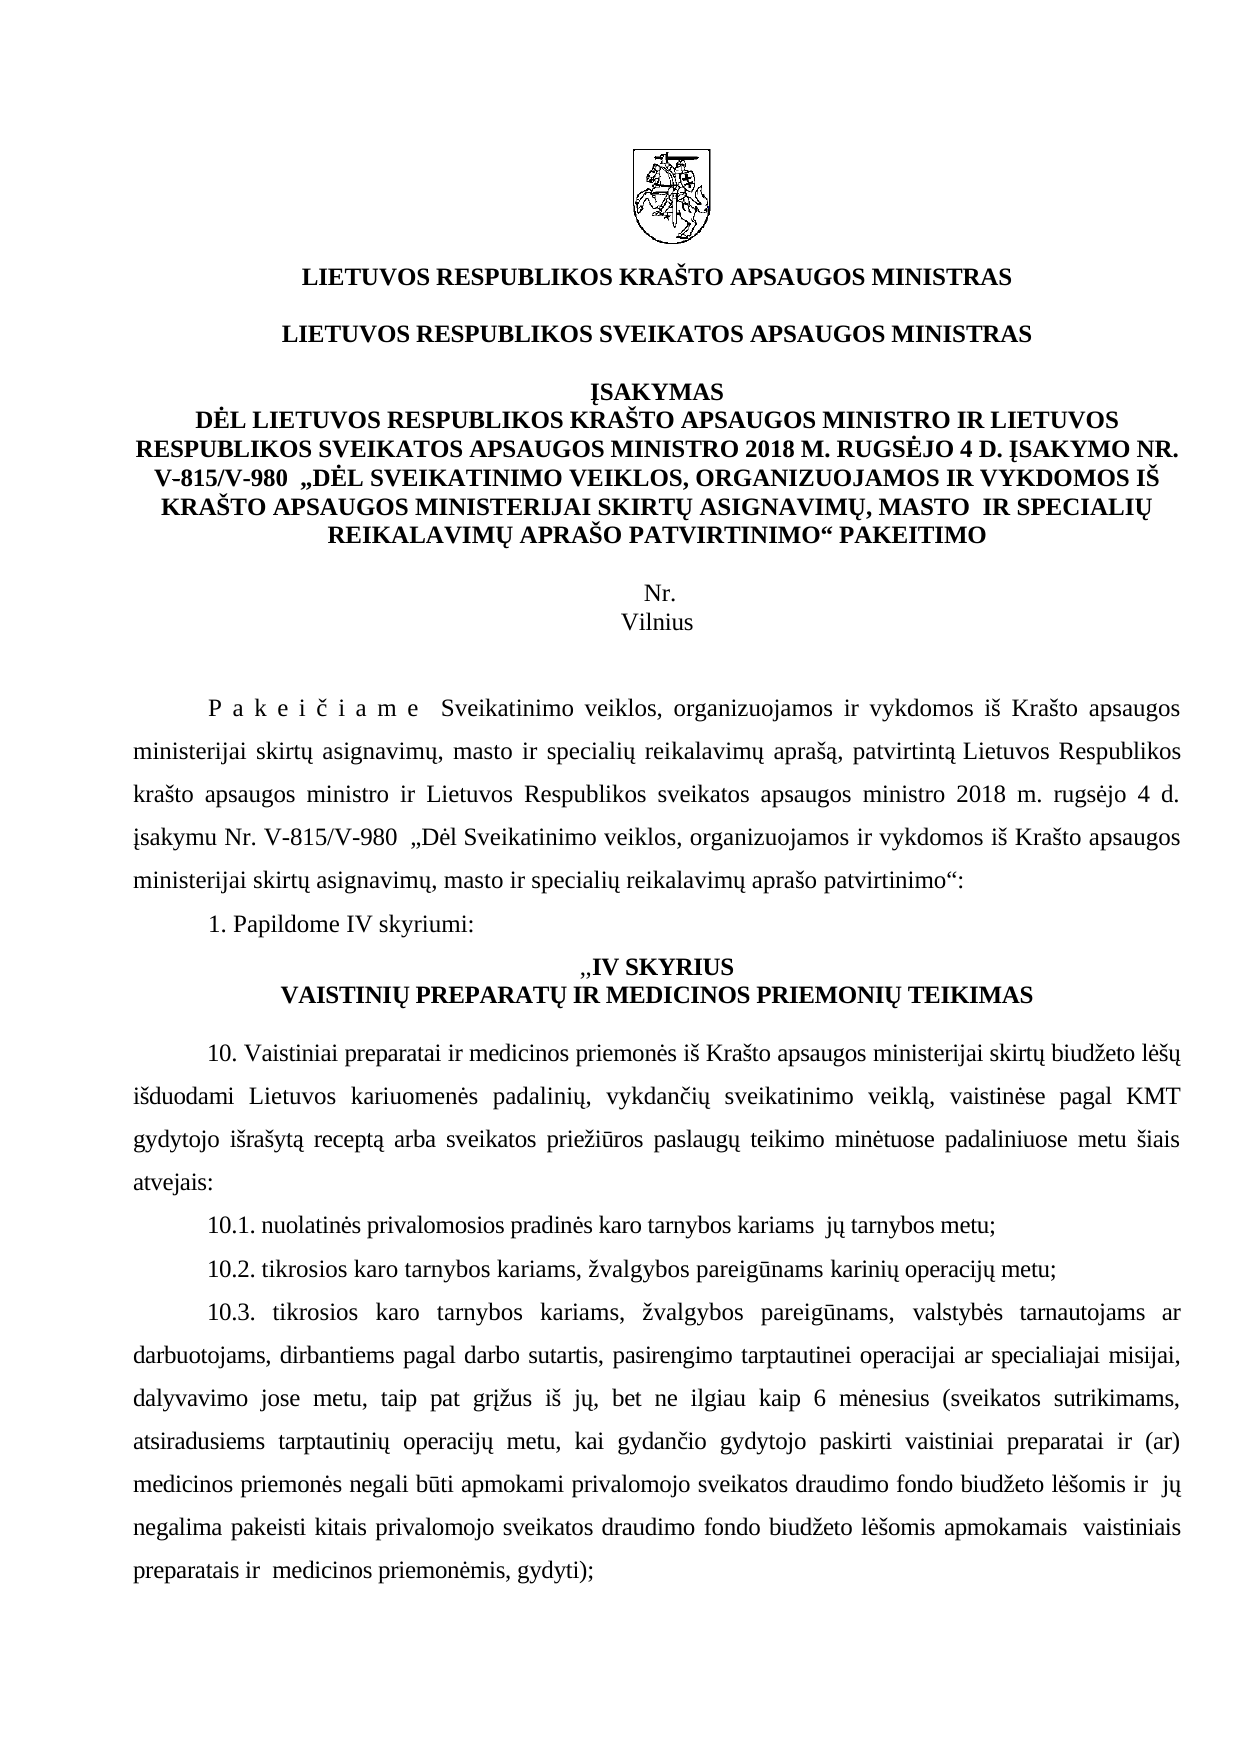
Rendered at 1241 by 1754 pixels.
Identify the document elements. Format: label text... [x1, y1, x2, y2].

text ĮSAKYMAS [133, 377, 1181, 406]
text DĖL LIETUVOS RESPUBLIKOS KRAŠTO APSAUGOS MINISTRO IR LIETUVOS RESPUBLIKOS SVEIKATOS APSAUGOS MINISTRO 2018 M. RUGSĖJO 4 D. ĮSAKYMO NR. V-815/V-980 „DĖL SVEIKATINIMO VEIKLOS, ORGANIZUOJAMOS IR VYKDOMOS IŠ KRAŠTO APSAUGOS MINISTERIJAI SKIRTŲ ASIGNAVIMŲ, MASTO IR SPECIALIŲ REIKALAVIMŲ APRAŠO PATVIRTINIMO“ PAKEITIMO [133, 406, 1181, 549]
text 10.3. tikrosios karo tarnybos kariams, žvalgybos pareigūnams, valstybės tarnautojams ar darbuotojams, dirbantiems pagal darbo sutartis, pasirengimo tarptautinei operacijai ar specialiajai misijai, dalyvavimo jose metu, taip pat grįžus iš jų, bet ne ilgiau kaip 6 mėnesius (sveikatos sutrikimams, atsiradusiems tarptautinių operacijų metu, kai gydančio gydytojo paskirti vaistiniai preparatai ir (ar) medicinos priemonės negali būti apmokami privalomojo sveikatos draudimo fondo biudžeto lėšomis ir jų negalima pakeisti kitais privalomojo sveikatos draudimo fondo biudžeto lėšomis apmokamais vaistiniais preparatais ir medicinos priemonėmis, gydyti); [133, 1297, 1181, 1584]
text ,,IV SKYRIUS [133, 952, 1181, 981]
text 1. Papildome IV skyriumi: [133, 909, 1181, 937]
text 10. Vaistiniai preparatai ir medicinos priemonės iš Krašto apsaugos ministerijai skirtų biudžeto lėšų išduodami Lietuvos kariuomenės padalinių, vykdančių sveikatinimo veiklą, vaistinėse pagal KMT gydytojo išrašytą receptą arba sveikatos priežiūros paslaugų teikimo minėtuose padaliniuose metu šiais atvejais: [133, 1038, 1181, 1196]
text P a k e i č i a m e Sveikatinimo veiklos, organizuojamos ir vykdomos iš Krašto apsaugos ministerijai skirtų asignavimų, masto ir specialių reikalavimų aprašą, patvirtintą Lietuvos Respublikos krašto apsaugos ministro ir Lietuvos Respublikos sveikatos apsaugos ministro 2018 m. rugsėjo 4 d. įsakymu Nr. V-815/V-980 „Dėl Sveikatinimo veiklos, organizuojamos ir vykdomos iš Krašto apsaugos ministerijai skirtų asignavimų, masto ir specialių reikalavimų aprašo patvirtinimo“: [133, 693, 1181, 894]
text VAISTINIŲ PREPARATŲ IR MEDICINOS PRIEMONIŲ TEIKIMAS [133, 981, 1181, 1009]
text Vilnius [133, 607, 1181, 636]
text 10.1. nuolatinės privalomosios pradinės karo tarnybos kariams jų tarnybos metu; [133, 1211, 1181, 1239]
text Nr. [133, 578, 1181, 607]
text LIETUVOS RESPUBLIKOS KRAŠTO APSAUGOS MINISTRAS [133, 262, 1181, 291]
text LIETUVOS RESPUBLIKOS SVEIKATOS APSAUGOS MINISTRAS [133, 319, 1181, 348]
text 10.2. tikrosios karo tarnybos kariams, žvalgybos pareigūnams karinių operacijų metu; [133, 1254, 1181, 1282]
